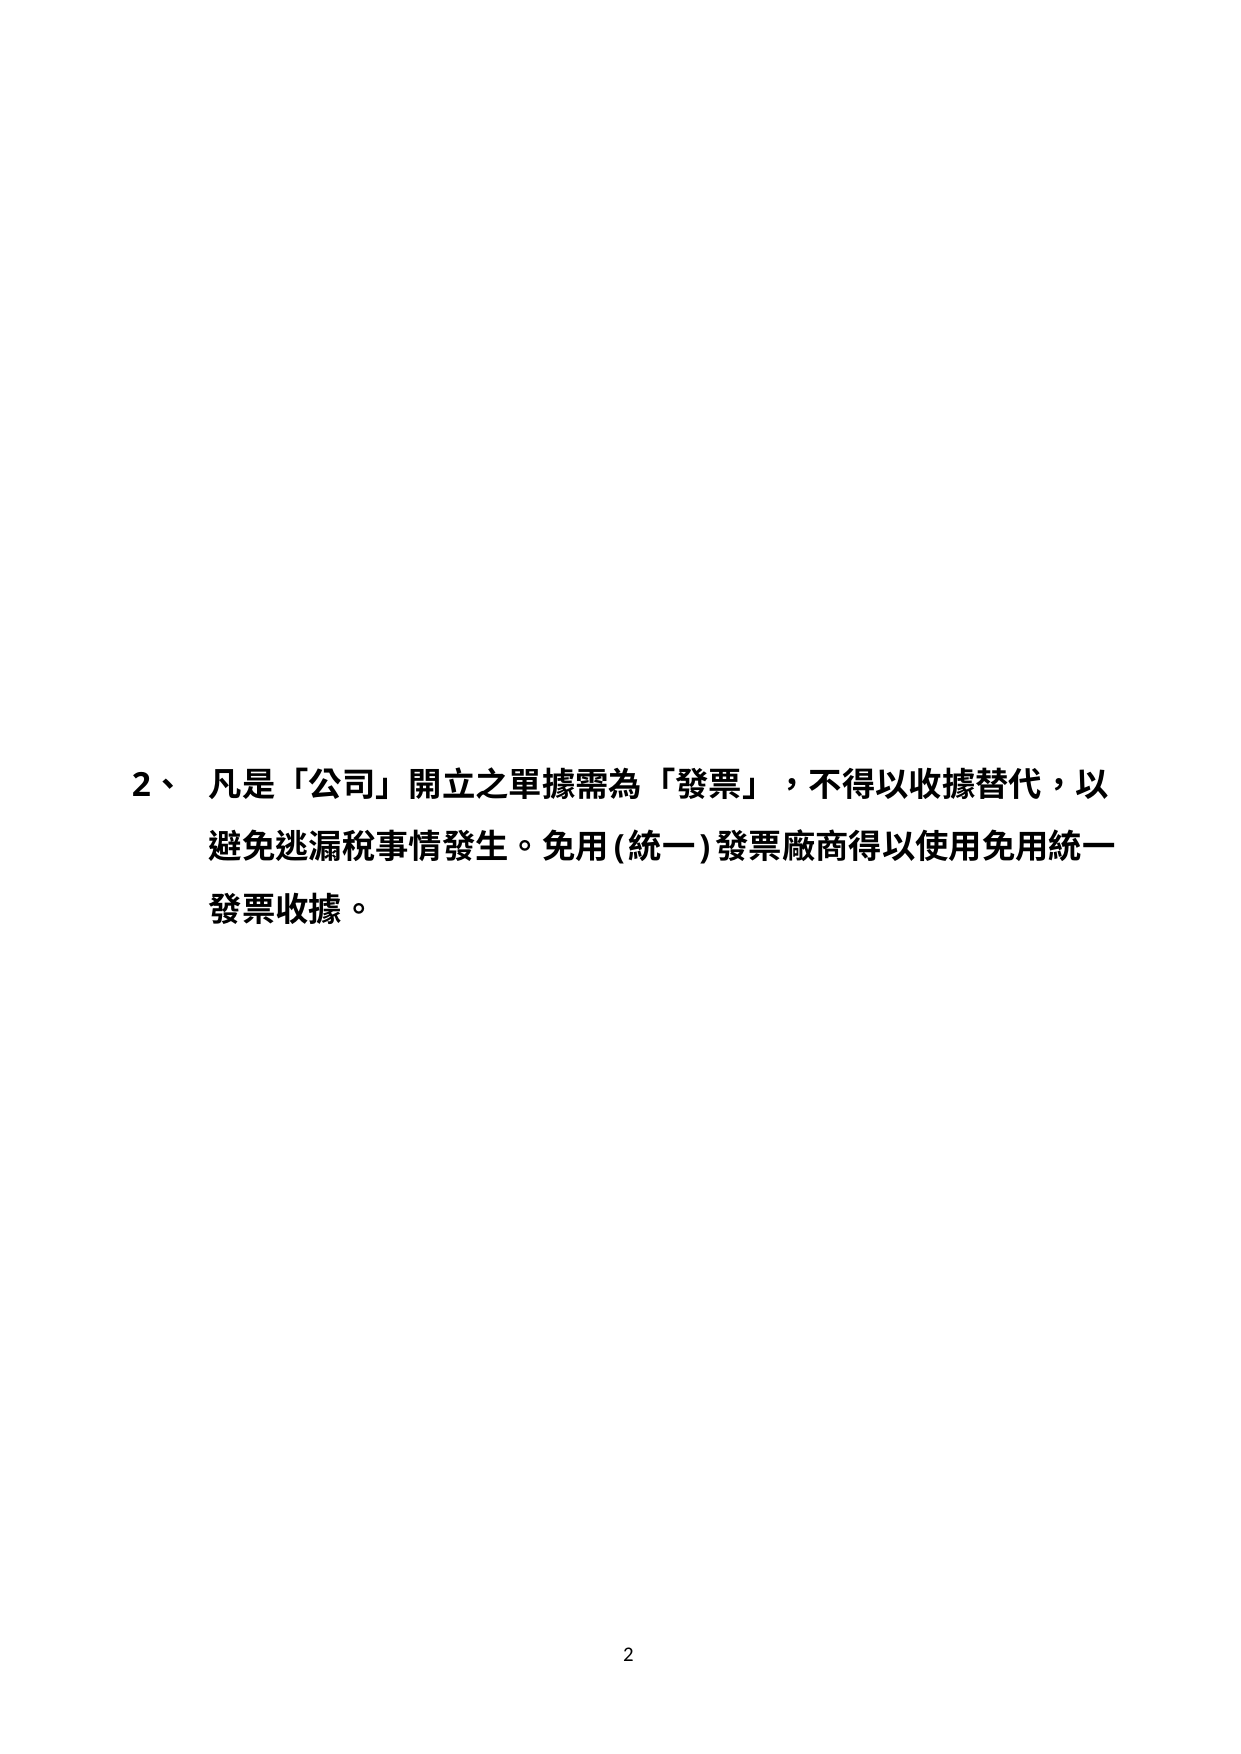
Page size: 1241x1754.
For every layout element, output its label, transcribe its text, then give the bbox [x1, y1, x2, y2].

list 凡是「公司」開立之單據需為「發票」，不得以收據替代，以避免逃漏稅事情發生。免用(統一)發票廠商得以使用免用統一發票收據。 [131, 740, 1125, 928]
